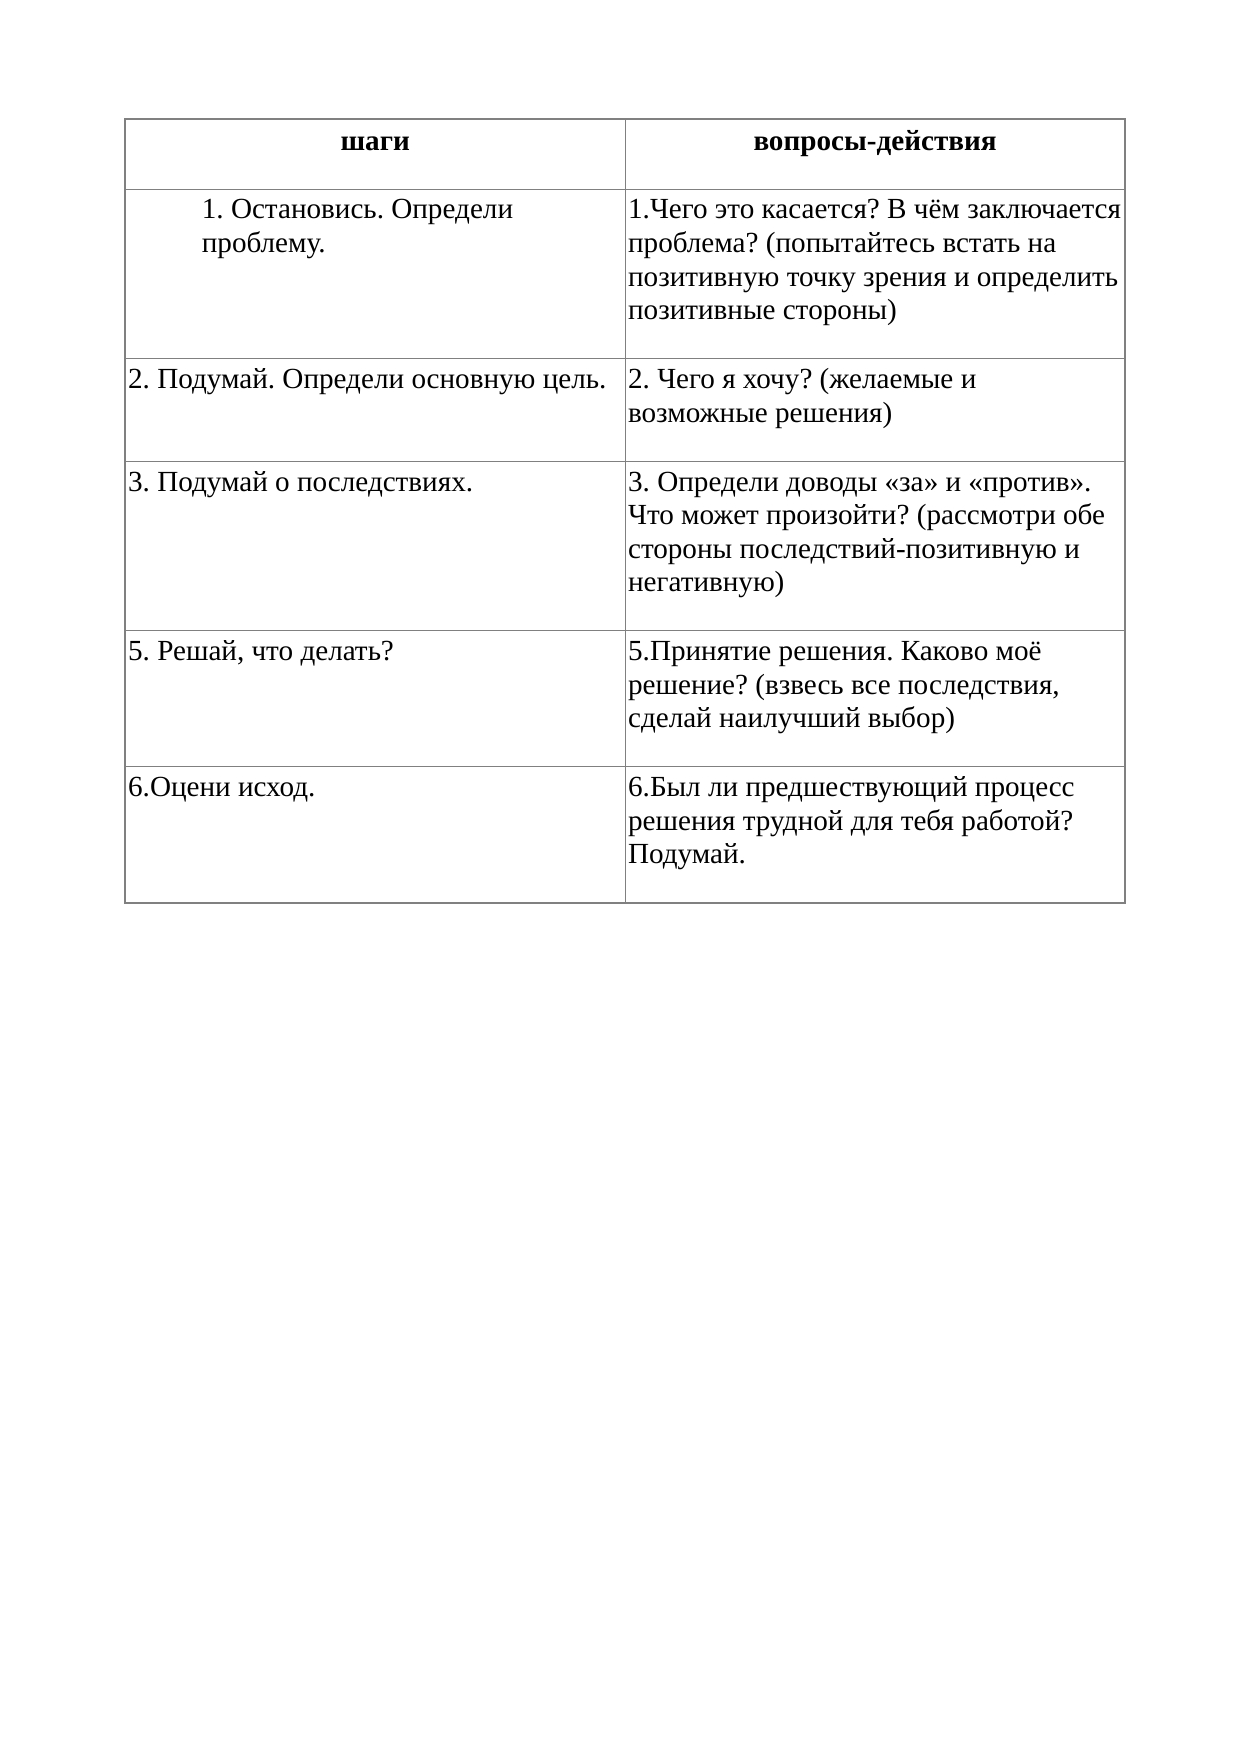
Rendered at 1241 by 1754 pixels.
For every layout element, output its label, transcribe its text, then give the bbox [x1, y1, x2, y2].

table_cell 3. Определи доводы «за» и «против». Что может произойти? (рассмотри обе стороны последствий-позитивную и негативную) [626, 462, 1124, 630]
table_header шаги [126, 120, 625, 188]
table_cell 6.Оцени исход. [126, 767, 625, 902]
table_cell 1. Остановись. Определи проблему. [126, 190, 625, 358]
table_header вопросы-действия [626, 120, 1124, 188]
table_cell 5. Решай, что делать? [126, 631, 625, 766]
table_cell 2. Чего я хочу? (желаемые и возможные решения) [626, 359, 1124, 461]
table_cell 2. Подумай. Определи основную цель. [126, 359, 625, 461]
table_cell 5.Принятие решения. Каково моё решение? (взвесь все последствия, сделай наилучший выбор) [626, 631, 1124, 766]
table_cell 1.Чего это касается? В чём заключается проблема? (попытайтесь встать на позитивную точку зрения и определить позитивные стороны) [626, 190, 1124, 358]
table_cell 3. Подумай о последствиях. [126, 462, 625, 630]
table_cell 6.Был ли предшествующий процесс решения трудной для тебя работой? Подумай. [626, 767, 1124, 902]
